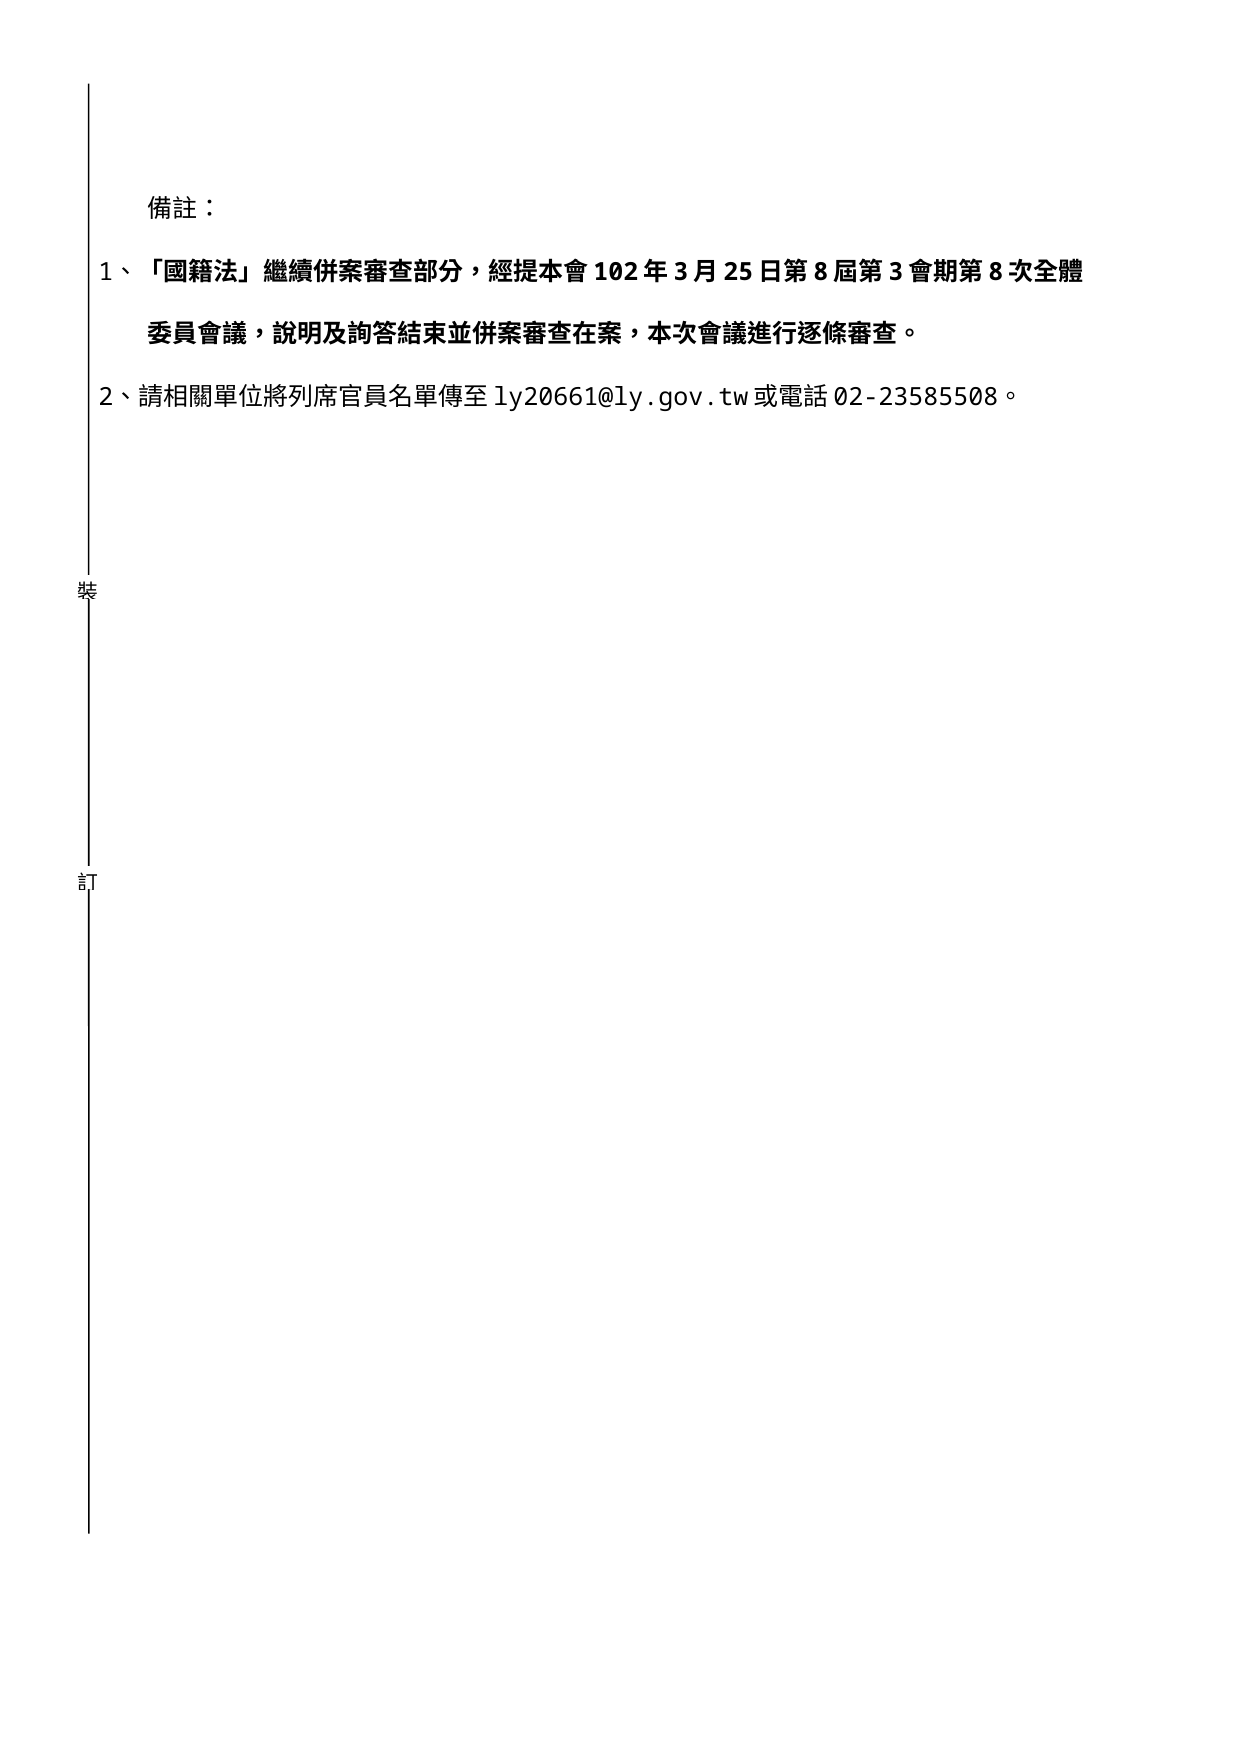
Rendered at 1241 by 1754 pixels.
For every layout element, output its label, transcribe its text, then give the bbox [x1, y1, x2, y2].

list 請相關單位將列席官員名單傳至ly20661@ly.gov.tw或電話02-23585508。 [98, 353, 1092, 415]
text 備註： [148, 165, 1092, 228]
list 「國籍法」繼續併案審查部分，經提本會102年3月25日第8屆第3會期第8次全體委員會議，說明及詢答結束並併案審查在案，本次會議進行逐條審查。 [98, 228, 1092, 353]
